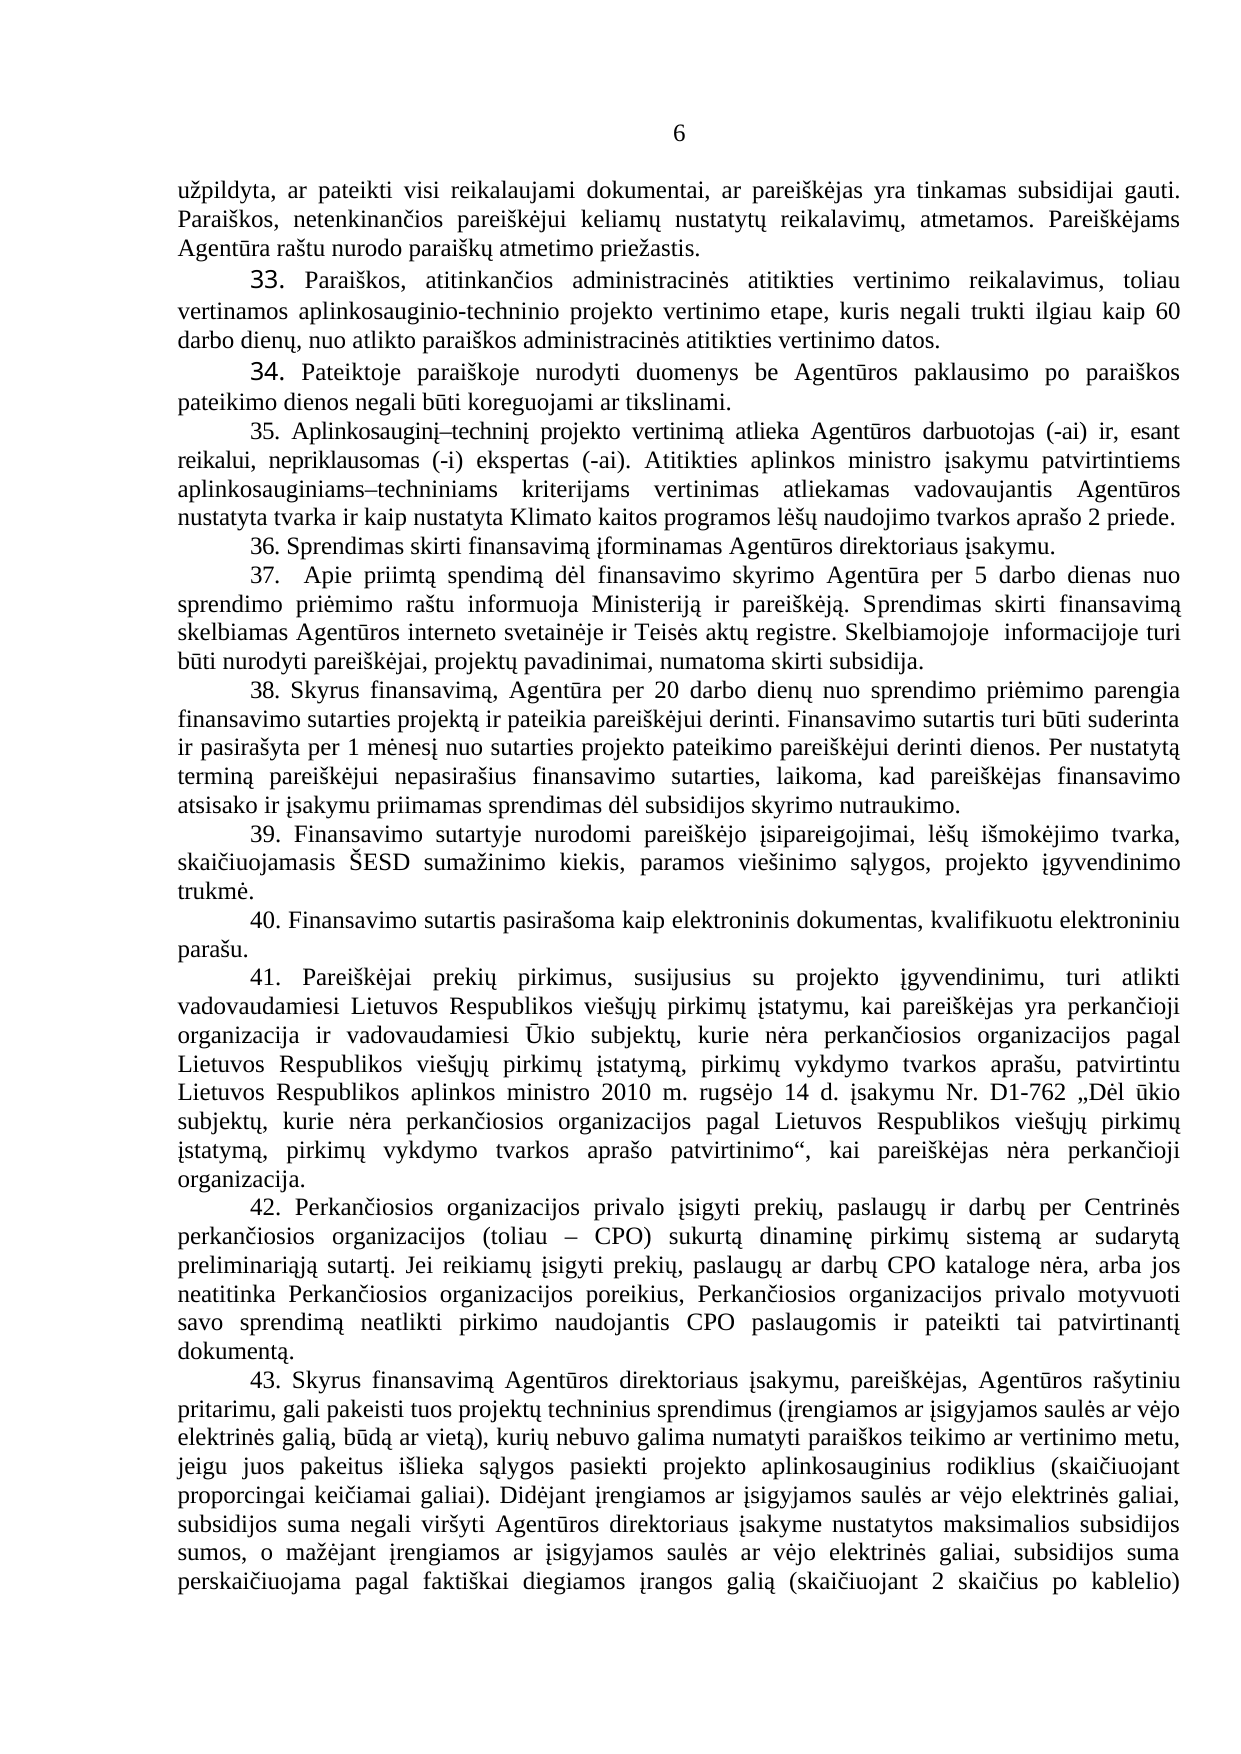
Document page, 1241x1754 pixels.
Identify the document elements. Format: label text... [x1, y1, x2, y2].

text 39. Finansavimo sutartyje nurodomi pareiškėjo įsipareigojimai, lėšų išmokėjimo tvarka, skaičiuojamasis ŠESD sumažinimo kiekis, paramos viešinimo sąlygos, projekto įgyvendinimo trukmė. [177, 819, 1181, 905]
text užpildyta, ar pateikti visi reikalaujami dokumentai, ar pareiškėjas yra tinkamas subsidijai gauti. Paraiškos, netenkinančios pareiškėjui keliamų nustatytų reikalavimų, atmetamos. Pareiškėjams Agentūra raštu nurodo paraiškų atmetimo priežastis. [177, 176, 1181, 262]
text 42. Perkančiosios organizacijos privalo įsigyti prekių, paslaugų ir darbų per Centrinės perkančiosios organizacijos (toliau – CPO) sukurtą dinaminę pirkimų sistemą ar sudarytą preliminariąją sutartį. Jei reikiamų įsigyti prekių, paslaugų ar darbų CPO kataloge nėra, arba jos neatitinka Perkančiosios organizacijos poreikius, Perkančiosios organizacijos privalo motyvuoti savo sprendimą neatlikti pirkimo naudojantis CPO paslaugomis ir pateikti tai patvirtinantį dokumentą. [177, 1192, 1181, 1365]
text 40. Finansavimo sutartis pasirašoma kaip elektroninis dokumentas, kvalifikuotu elektroniniu parašu. [177, 905, 1181, 962]
text 33. Paraiškos, atitinkančios administracinės atitikties vertinimo reikalavimus, toliau vertinamos aplinkosauginio-techninio projekto vertinimo etape, kuris negali trukti ilgiau kaip 60 darbo dienų, nuo atlikto paraiškos administracinės atitikties vertinimo datos. [177, 262, 1181, 353]
text 34. Pateiktoje paraiškoje nurodyti duomenys be Agentūros paklausimo po paraiškos pateikimo dienos negali būti koreguojami ar tikslinami. [177, 353, 1181, 416]
text 41. Pareiškėjai prekių pirkimus, susijusius su projekto įgyvendinimu, turi atlikti vadovaudamiesi Lietuvos Respublikos viešųjų pirkimų įstatymu, kai pareiškėjas yra perkančioji organizacija ir vadovaudamiesi Ūkio subjektų, kurie nėra perkančiosios organizacijos pagal Lietuvos Respublikos viešųjų pirkimų įstatymą, pirkimų vykdymo tvarkos aprašu, patvirtintu Lietuvos Respublikos aplinkos ministro 2010 m. rugsėjo 14 d. įsakymu Nr. D1-762 „Dėl ūkio subjektų, kurie nėra perkančiosios organizacijos pagal Lietuvos Respublikos viešųjų pirkimų įstatymą, pirkimų vykdymo tvarkos aprašo patvirtinimo“, kai pareiškėjas nėra perkančioji organizacija. [177, 962, 1181, 1192]
text 37. Apie priimtą spendimą dėl finansavimo skyrimo Agentūra per 5 darbo dienas nuo sprendimo priėmimo raštu informuoja Ministeriją ir pareiškėją. Sprendimas skirti finansavimą skelbiamas Agentūros interneto svetainėje ir Teisės aktų registre. Skelbiamojoje informacijoje turi būti nurodyti pareiškėjai, projektų pavadinimai, numatoma skirti subsidija. [177, 560, 1181, 675]
text 35. Aplinkosauginį–techninį projekto vertinimą atlieka Agentūros darbuotojas (-ai) ir, esant reikalui, nepriklausomas (-i) ekspertas (-ai). Atitikties aplinkos ministro įsakymu patvirtintiems aplinkosauginiams–techniniams kriterijams vertinimas atliekamas vadovaujantis Agentūros nustatyta tvarka ir kaip nustatyta Klimato kaitos programos lėšų naudojimo tvarkos aprašo 2 priede. [177, 416, 1181, 531]
text 38. Skyrus finansavimą, Agentūra per 20 darbo dienų nuo sprendimo priėmimo parengia finansavimo sutarties projektą ir pateikia pareiškėjui derinti. Finansavimo sutartis turi būti suderinta ir pasirašyta per 1 mėnesį nuo sutarties projekto pateikimo pareiškėjui derinti dienos. Per nustatytą terminą pareiškėjui nepasirašius finansavimo sutarties, laikoma, kad pareiškėjas finansavimo atsisako ir įsakymu priimamas sprendimas dėl subsidijos skyrimo nutraukimo. [177, 675, 1181, 819]
text 43. Skyrus finansavimą Agentūros direktoriaus įsakymu, pareiškėjas, Agentūros rašytiniu pritarimu, gali pakeisti tuos projektų techninius sprendimus (įrengiamos ar įsigyjamos saulės ar vėjo elektrinės galią, būdą ar vietą), kurių nebuvo galima numatyti paraiškos teikimo ar vertinimo metu, jeigu juos pakeitus išlieka sąlygos pasiekti projekto aplinkosauginius rodiklius (skaičiuojant proporcingai keičiamai galiai). Didėjant įrengiamos ar įsigyjamos saulės ar vėjo elektrinės galiai, subsidijos suma negali viršyti Agentūros direktoriaus įsakyme nustatytos maksimalios subsidijos sumos, o mažėjant įrengiamos ar įsigyjamos saulės ar vėjo elektrinės galiai, subsidijos suma perskaičiuojama pagal faktiškai diegiamos įrangos galią (skaičiuojant 2 skaičius po kablelio) [177, 1365, 1181, 1595]
text 36. Sprendimas skirti finansavimą įforminamas Agentūros direktoriaus įsakymu. [177, 531, 1181, 560]
